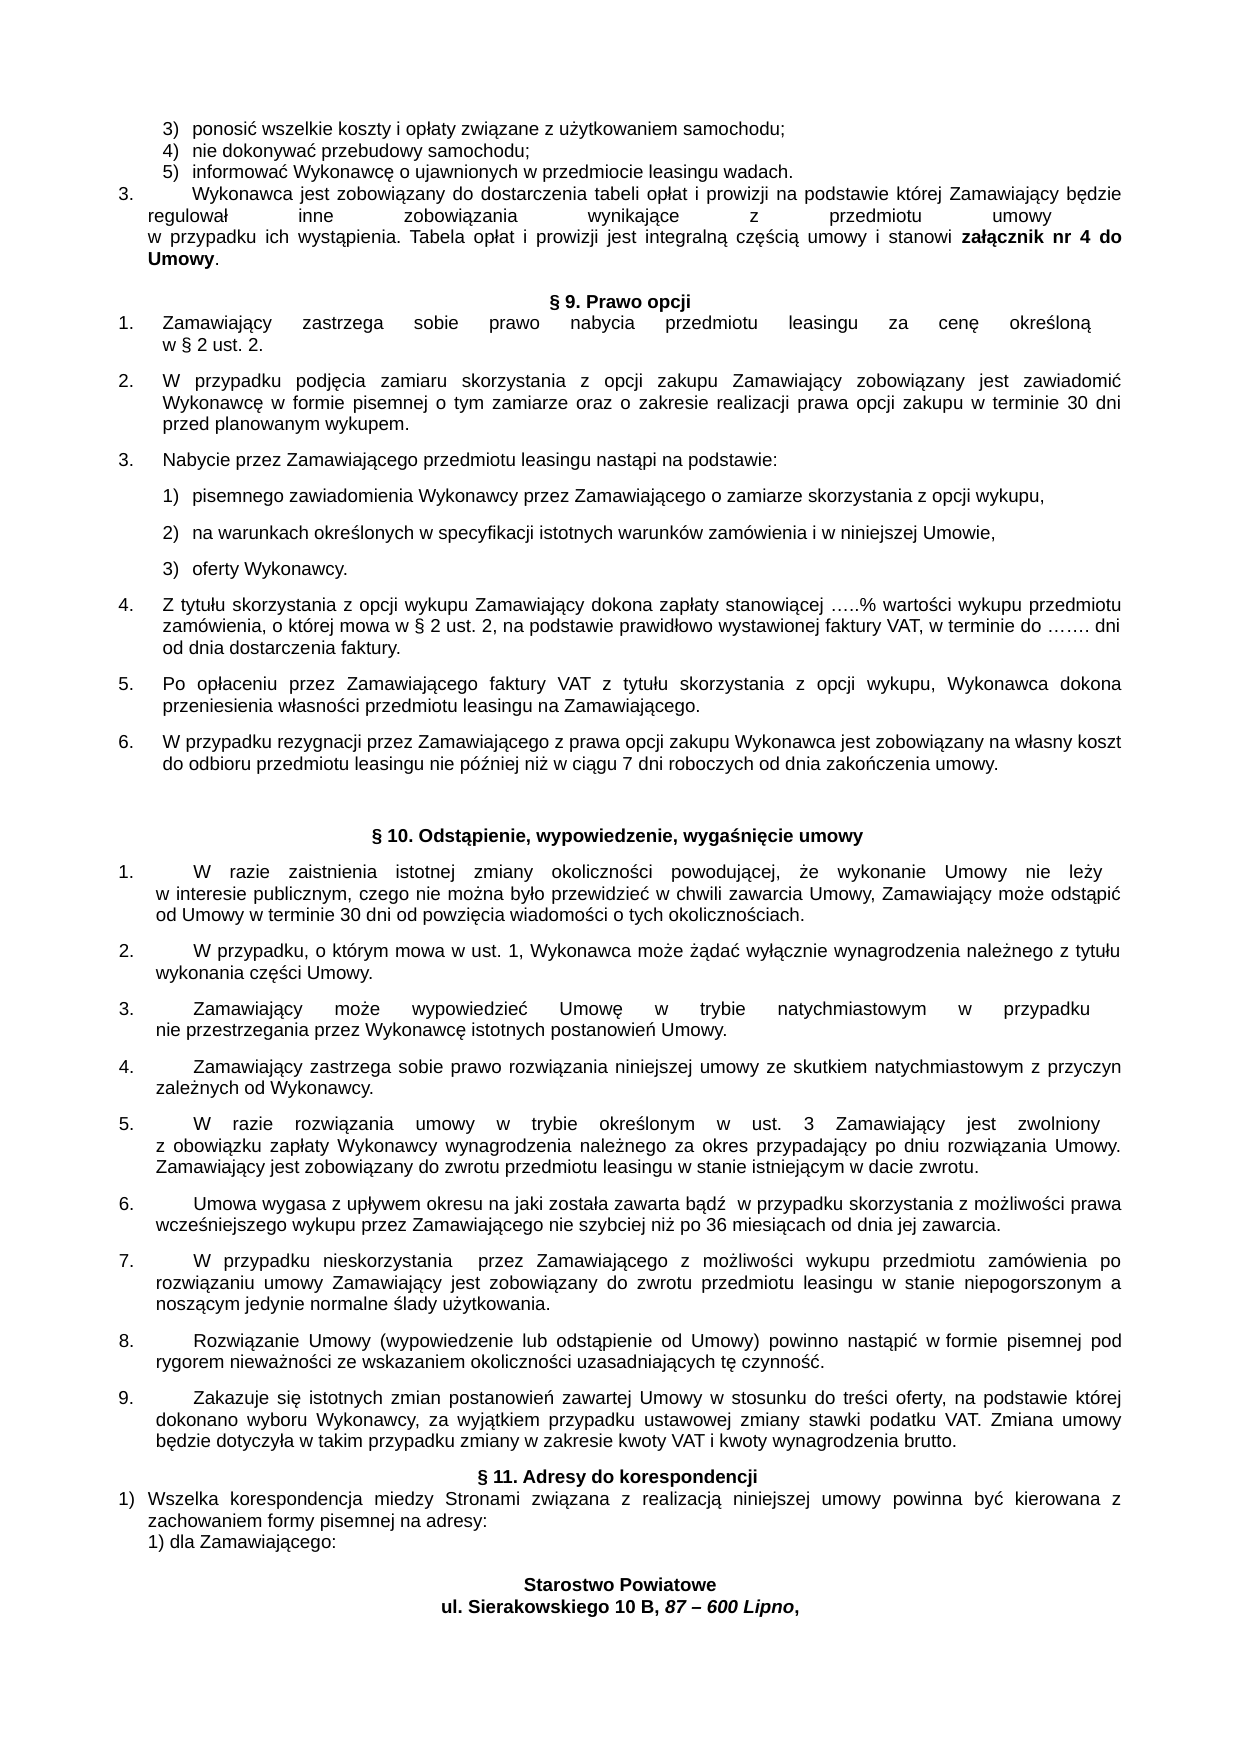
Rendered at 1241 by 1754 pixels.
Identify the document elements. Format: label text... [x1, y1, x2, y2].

list Zamawiający może wypowiedzieć Umowę w trybie natychmiastowym w przypadku nie przestrzegania przez Wykonawcę istotnych postanowień Umowy. [118, 998, 1122, 1041]
list ponosić wszelkie koszty i opłaty związane z użytkowaniem samochodu; [162, 118, 1122, 140]
list W przypadku nieskorzystania przez Zamawiającego z możliwości wykupu przedmiotu zamówienia po rozwiązaniu umowy Zamawiający jest zobowiązany do zwrotu przedmiotu leasingu w stanie niepogorszonym a noszącym jedynie normalne ślady użytkowania. [118, 1250, 1122, 1315]
list W razie rozwiązania umowy w trybie określonym w ust. 3 Zamawiający jest zwolniony z obowiązku zapłaty Wykonawcy wynagrodzenia należnego za okres przypadający po dniu rozwiązania Umowy. Zamawiający jest zobowiązany do zwrotu przedmiotu leasingu w stanie istniejącym w dacie zwrotu. [118, 1113, 1122, 1178]
text § 10. Odstąpienie, wypowiedzenie, wygaśnięcie umowy [118, 824, 1122, 846]
list Starostwo Powiatowe [118, 1574, 1122, 1596]
text 1) dla Zamawiającego: [148, 1531, 1122, 1553]
list oferty Wykonawcy. [162, 558, 1122, 579]
list nie dokonywać przebudowy samochodu; [162, 140, 1122, 161]
text § 11. Adresy do korespondencji [118, 1466, 1122, 1488]
list Zamawiający zastrzega sobie prawo nabycia przedmiotu leasingu za cenę określoną w § 2 ust. 2. [118, 312, 1122, 355]
list Nabycie przez Zamawiającego przedmiotu leasingu nastąpi na podstawie: [118, 449, 1122, 471]
list Po opłaceniu przez Zamawiającego faktury VAT z tytułu skorzystania z opcji wykupu, Wykonawca dokona przeniesienia własności przedmiotu leasingu na Zamawiającego. [118, 673, 1122, 716]
list W razie zaistnienia istotnej zmiany okoliczności powodującej, że wykonanie Umowy nie leży w interesie publicznym, czego nie można było przewidzieć w chwili zawarcia Umowy, Zamawiający może odstąpić od Umowy w terminie 30 dni od powzięcia wiadomości o tych okolicznościach. [118, 861, 1122, 925]
list W przypadku, o którym mowa w ust. 1, Wykonawca może żądać wyłącznie wynagrodzenia należnego z tytułu wykonania części Umowy. [118, 940, 1122, 983]
list W przypadku podjęcia zamiaru skorzystania z opcji zakupu Zamawiający zobowiązany jest zawiadomić Wykonawcę w formie pisemnej o tym zamiarze oraz o zakresie realizacji prawa opcji zakupu w terminie 30 dni przed planowanym wykupem. [118, 370, 1122, 434]
list pisemnego zawiadomienia Wykonawcy przez Zamawiającego o zamiarze skorzystania z opcji wykupu, [162, 485, 1122, 507]
list § 9. Prawo opcji [118, 291, 1122, 312]
list na warunkach określonych w specyfikacji istotnych warunków zamówienia i w niniejszej Umowie, [162, 521, 1122, 543]
list Z tytułu skorzystania z opcji wykupu Zamawiający dokona zapłaty stanowiącej …..% wartości wykupu przedmiotu zamówienia, o której mowa w § 2 ust. 2, na podstawie prawidłowo wystawionej faktury VAT, w terminie do ……. dni od dnia dostarczenia faktury. [118, 594, 1122, 658]
list ul. Sierakowskiego 10 B, 87 – 600 Lipno, [118, 1596, 1122, 1617]
list Umowa wygasa z upływem okresu na jaki została zawarta bądź w przypadku skorzystania z możliwości prawa wcześniejszego wykupu przez Zamawiającego nie szybciej niż po 36 miesiącach od dnia jej zawarcia. [118, 1192, 1122, 1236]
list Wszelka korespondencja miedzy Stronami związana z realizacją niniejszej umowy powinna być kierowana z zachowaniem formy pisemnej na adresy: [118, 1488, 1122, 1531]
list Zakazuje się istotnych zmian postanowień zawartej Umowy w stosunku do treści oferty, na podstawie której dokonano wyboru Wykonawcy, za wyjątkiem przypadku ustawowej zmiany stawki podatku VAT. Zmiana umowy będzie dotyczyła w takim przypadku zmiany w zakresie kwoty VAT i kwoty wynagrodzenia brutto. [118, 1387, 1122, 1452]
list Wykonawca jest zobowiązany do dostarczenia tabeli opłat i prowizji na podstawie której Zamawiający będzie regulował inne zobowiązania wynikające z przedmiotu umowy w przypadku ich wystąpienia. Tabela opłat i prowizji jest integralną częścią umowy i stanowi załącznik nr 4 do Umowy. [118, 183, 1122, 269]
list W przypadku rezygnacji przez Zamawiającego z prawa opcji zakupu Wykonawca jest zobowiązany na własny koszt do odbioru przedmiotu leasingu nie później niż w ciągu 7 dni roboczych od dnia zakończenia umowy. [118, 731, 1122, 774]
list Rozwiązanie Umowy (wypowiedzenie lub odstąpienie od Umowy) powinno nastąpić w formie pisemnej pod rygorem nieważności ze wskazaniem okoliczności uzasadniających tę czynność. [118, 1329, 1122, 1372]
list informować Wykonawcę o ujawnionych w przedmiocie leasingu wadach. [162, 161, 1122, 183]
list Zamawiający zastrzega sobie prawo rozwiązania niniejszej umowy ze skutkiem natychmiastowym z przyczyn zależnych od Wykonawcy. [118, 1055, 1122, 1098]
